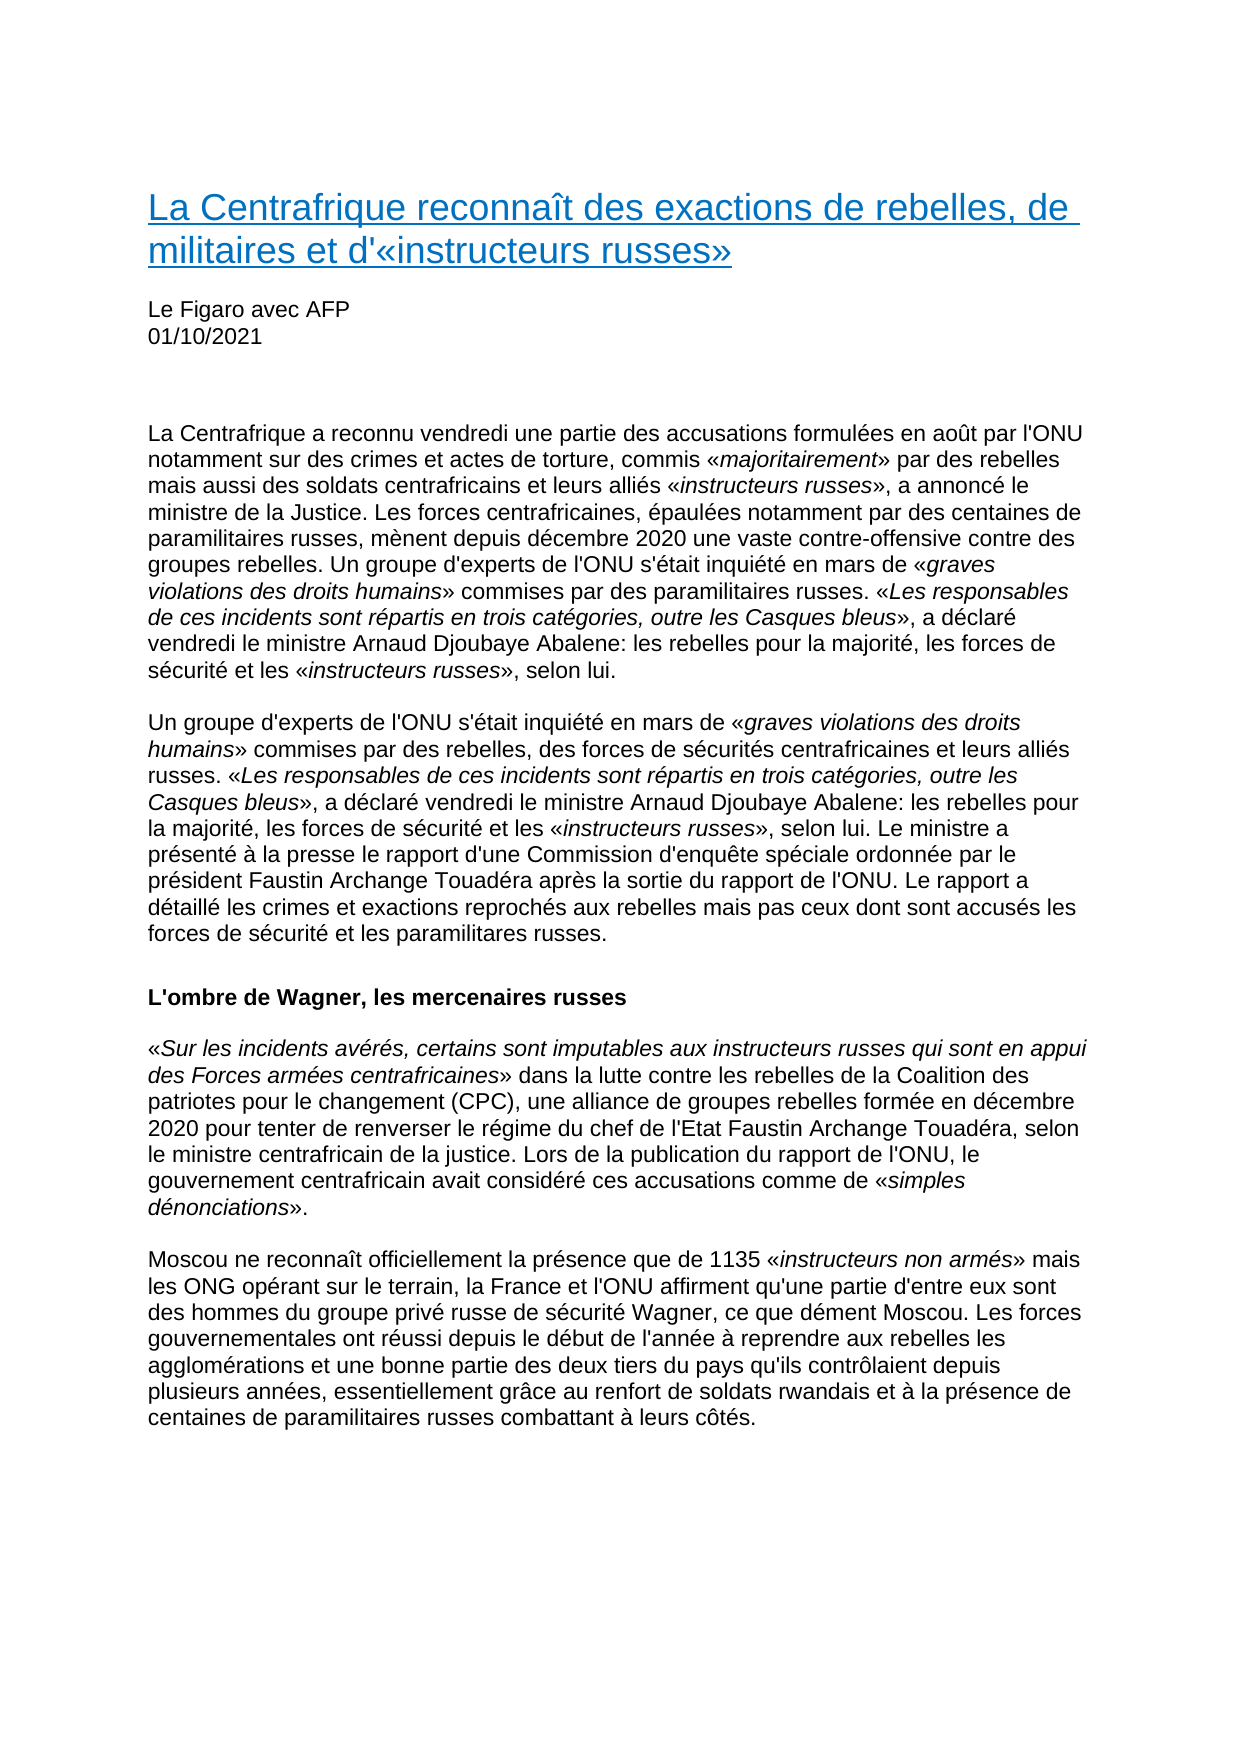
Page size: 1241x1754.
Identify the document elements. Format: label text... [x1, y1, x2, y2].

text «Sur les incidents avérés, certains sont imputables aux instructeurs russes qui sont en appui des Forces armées centrafricaines» dans la lutte contre les rebelles de la Coalition des patriotes pour le changement (CPC), une alliance de groupes rebelles formée en décembre 2020 pour tenter de renverser le régime du chef de l'Etat Faustin Archange Touadéra, selon le ministre centrafricain de la justice. Lors de la publication du rapport de l'ONU, le gouvernement centrafricain avait considéré ces accusations comme de «simples dénonciations». [148, 1035, 1093, 1220]
text Un groupe d'experts de l'ONU s'était inquiété en mars de «graves violations des droits humains» commises par des rebelles, des forces de sécurités centrafricaines et leurs alliés russes. «Les responsables de ces incidents sont répartis en trois catégories, outre les Casques bleus», a déclaré vendredi le ministre Arnaud Djoubaye Abalene: les rebelles pour la majorité, les forces de sécurité et les «instructeurs russes», selon lui. Le ministre a présenté à la presse le rapport d'une Commission d'enquête spéciale ordonnée par le président Faustin Archange Touadéra après la sortie du rapport de l'ONU. Le rapport a détaillé les crimes et exactions reprochés aux rebelles mais pas ceux dont sont accusés les forces de sécurité et les paramilitares russes. [148, 709, 1093, 947]
text La Centrafrique a reconnu vendredi une partie des accusations formulées en août par l'ONU notamment sur des crimes et actes de torture, commis «majoritairement» par des rebelles mais aussi des soldats centrafricains et leurs alliés «instructeurs russes», a annoncé le ministre de la Justice. Les forces centrafricaines, épaulées notamment par des centaines de paramilitaires russes, mènent depuis décembre 2020 une vaste contre-offensive contre des groupes rebelles. Un groupe d'experts de l'ONU s'était inquiété en mars de «graves violations des droits humains» commises par des paramilitaires russes. «Les responsables de ces incidents sont répartis en trois catégories, outre les Casques bleus», a déclaré vendredi le ministre Arnaud Djoubaye Abalene: les rebelles pour la majorité, les forces de sécurité et les «instructeurs russes», selon lui. [148, 419, 1093, 683]
text Le Figaro avec AFP [148, 296, 1093, 323]
text 01/10/2021 [148, 323, 1093, 349]
subtitle L'ombre de Wagner, les mercenaires russes [148, 984, 1093, 1010]
text Moscou ne reconnaît officiellement la présence que de 1135 «instructeurs non armés» mais les ONG opérant sur le terrain, la France et l'ONU affirment qu'une partie d'entre eux sont des hommes du groupe privé russe de sécurité Wagner, ce que dément Moscou. Les forces gouvernementales ont réussi depuis le début de l'année à reprendre aux rebelles les agglomérations et une bonne partie des deux tiers du pays qu'ils contrôlaient depuis plusieurs années, essentiellement grâce au renfort de soldats rwandais et à la présence de centaines de paramilitaires russes combattant à leurs côtés. [148, 1246, 1093, 1431]
subtitle La Centrafrique reconnaît des exactions de rebelles, de militaires et d'«instructeurs russes» [148, 185, 1093, 271]
